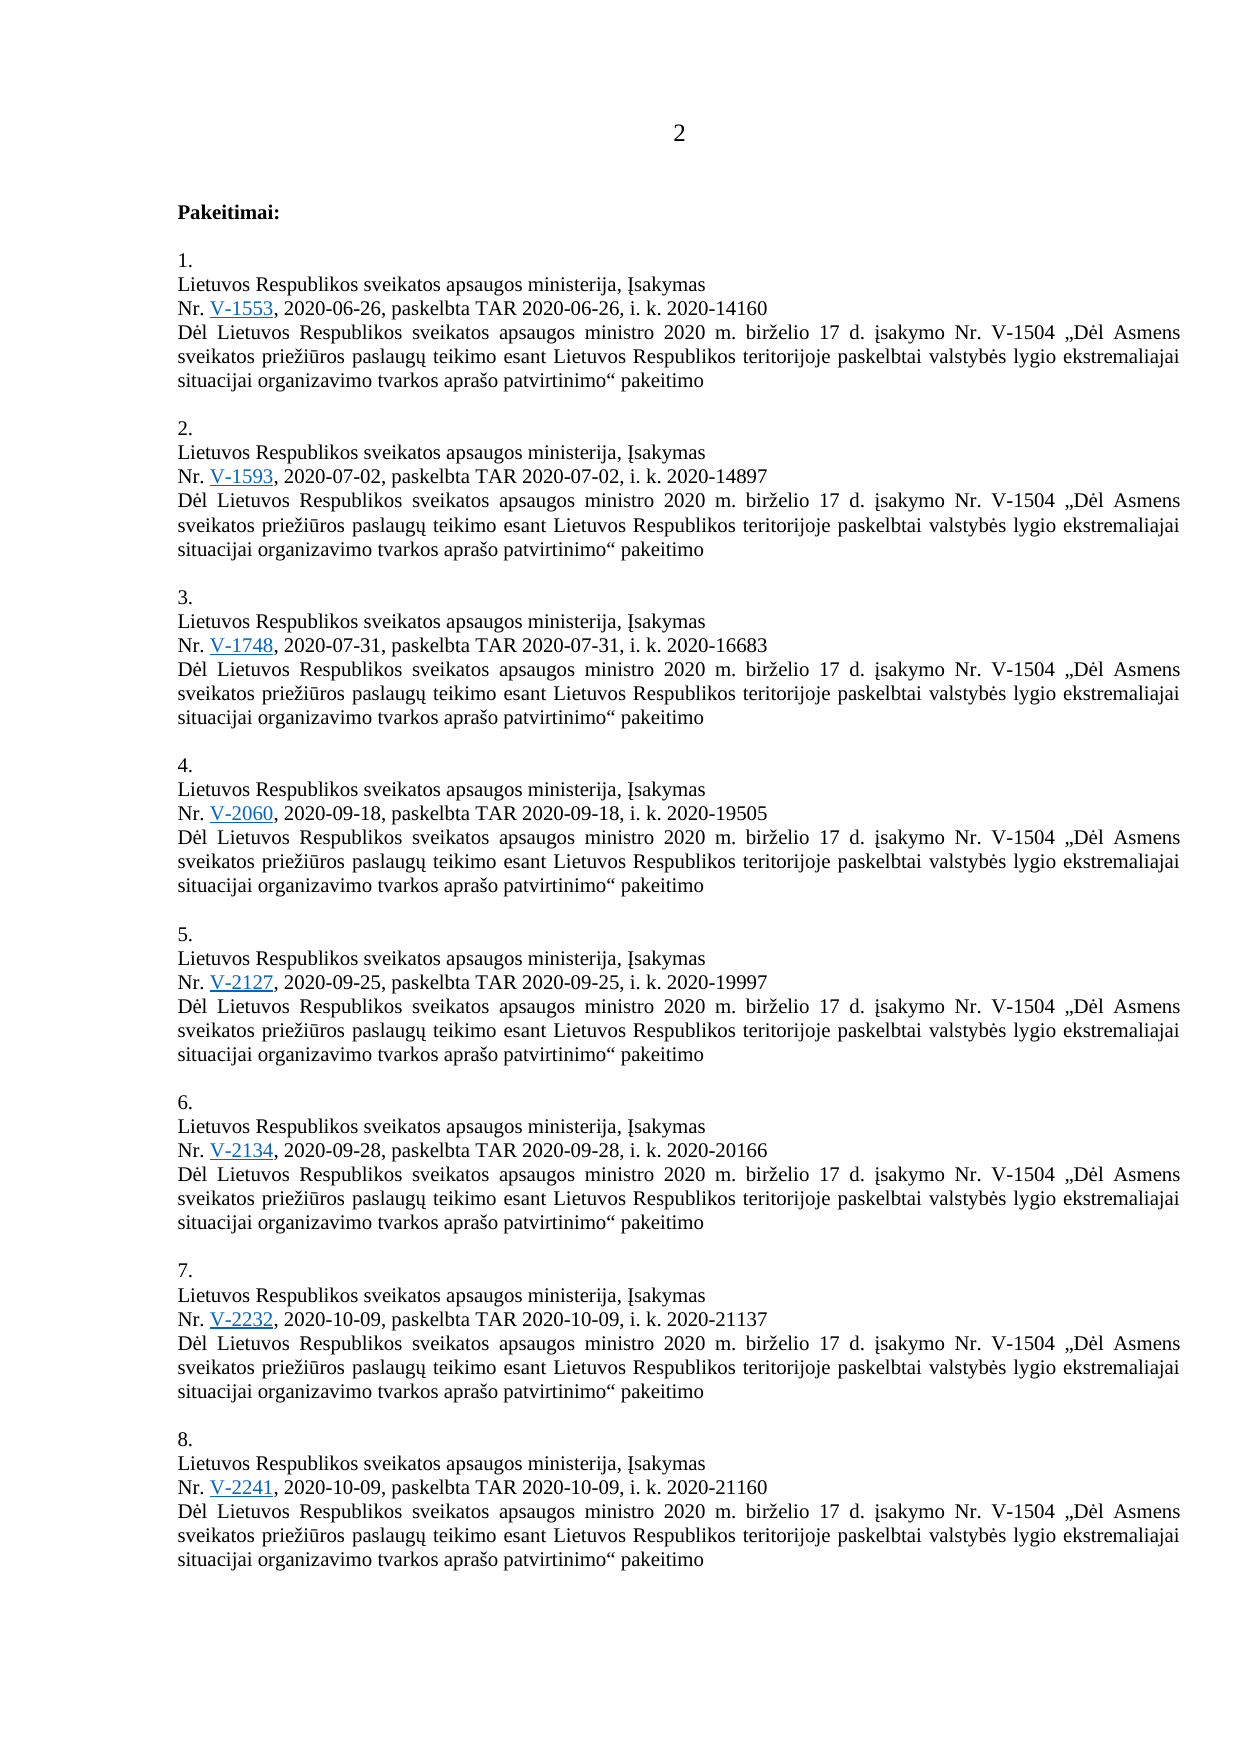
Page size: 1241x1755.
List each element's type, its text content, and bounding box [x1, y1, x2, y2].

text Nr. V-2241, 2020-10-09, paskelbta TAR 2020-10-09, i. k. 2020-21160 [177, 1475, 1181, 1499]
text Nr. V-1593, 2020-07-02, paskelbta TAR 2020-07-02, i. k. 2020-14897 [177, 464, 1181, 488]
text 8. [177, 1427, 1181, 1451]
text Dėl Lietuvos Respublikos sveikatos apsaugos ministro 2020 m. birželio 17 d. įsakymo Nr. V-1504 „Dėl Asmens sveikatos priežiūros paslaugų teikimo esant Lietuvos Respublikos teritorijoje paskelbtai valstybės lygio ekstremaliajai situacijai organizavimo tvarkos aprašo patvirtinimo“ pakeitimo [177, 657, 1181, 729]
text Lietuvos Respublikos sveikatos apsaugos ministerija, Įsakymas [177, 272, 1181, 296]
text 4. [177, 753, 1181, 777]
text Dėl Lietuvos Respublikos sveikatos apsaugos ministro 2020 m. birželio 17 d. įsakymo Nr. V-1504 „Dėl Asmens sveikatos priežiūros paslaugų teikimo esant Lietuvos Respublikos teritorijoje paskelbtai valstybės lygio ekstremaliajai situacijai organizavimo tvarkos aprašo patvirtinimo“ pakeitimo [177, 1499, 1181, 1571]
text Lietuvos Respublikos sveikatos apsaugos ministerija, Įsakymas [177, 1282, 1181, 1307]
text Lietuvos Respublikos sveikatos apsaugos ministerija, Įsakymas [177, 1451, 1181, 1475]
text Dėl Lietuvos Respublikos sveikatos apsaugos ministro 2020 m. birželio 17 d. įsakymo Nr. V-1504 „Dėl Asmens sveikatos priežiūros paslaugų teikimo esant Lietuvos Respublikos teritorijoje paskelbtai valstybės lygio ekstremaliajai situacijai organizavimo tvarkos aprašo patvirtinimo“ pakeitimo [177, 1162, 1181, 1234]
text 6. [177, 1090, 1181, 1114]
text Lietuvos Respublikos sveikatos apsaugos ministerija, Įsakymas [177, 946, 1181, 970]
text Lietuvos Respublikos sveikatos apsaugos ministerija, Įsakymas [177, 1114, 1181, 1138]
text Nr. V-1748, 2020-07-31, paskelbta TAR 2020-07-31, i. k. 2020-16683 [177, 633, 1181, 657]
text Nr. V-2060, 2020-09-18, paskelbta TAR 2020-09-18, i. k. 2020-19505 [177, 801, 1181, 825]
text Nr. V-2127, 2020-09-25, paskelbta TAR 2020-09-25, i. k. 2020-19997 [177, 970, 1181, 994]
text Dėl Lietuvos Respublikos sveikatos apsaugos ministro 2020 m. birželio 17 d. įsakymo Nr. V-1504 „Dėl Asmens sveikatos priežiūros paslaugų teikimo esant Lietuvos Respublikos teritorijoje paskelbtai valstybės lygio ekstremaliajai situacijai organizavimo tvarkos aprašo patvirtinimo“ pakeitimo [177, 1331, 1181, 1403]
text Dėl Lietuvos Respublikos sveikatos apsaugos ministro 2020 m. birželio 17 d. įsakymo Nr. V-1504 „Dėl Asmens sveikatos priežiūros paslaugų teikimo esant Lietuvos Respublikos teritorijoje paskelbtai valstybės lygio ekstremaliajai situacijai organizavimo tvarkos aprašo patvirtinimo“ pakeitimo [177, 825, 1181, 897]
text 2. [177, 416, 1181, 440]
text 5. [177, 922, 1181, 946]
text Lietuvos Respublikos sveikatos apsaugos ministerija, Įsakymas [177, 609, 1181, 633]
text Pakeitimai: [177, 200, 1181, 224]
text Dėl Lietuvos Respublikos sveikatos apsaugos ministro 2020 m. birželio 17 d. įsakymo Nr. V-1504 „Dėl Asmens sveikatos priežiūros paslaugų teikimo esant Lietuvos Respublikos teritorijoje paskelbtai valstybės lygio ekstremaliajai situacijai organizavimo tvarkos aprašo patvirtinimo“ pakeitimo [177, 320, 1181, 392]
text 3. [177, 585, 1181, 609]
text Nr. V-2134, 2020-09-28, paskelbta TAR 2020-09-28, i. k. 2020-20166 [177, 1138, 1181, 1162]
text Dėl Lietuvos Respublikos sveikatos apsaugos ministro 2020 m. birželio 17 d. įsakymo Nr. V-1504 „Dėl Asmens sveikatos priežiūros paslaugų teikimo esant Lietuvos Respublikos teritorijoje paskelbtai valstybės lygio ekstremaliajai situacijai organizavimo tvarkos aprašo patvirtinimo“ pakeitimo [177, 488, 1181, 561]
text Nr. V-2232, 2020-10-09, paskelbta TAR 2020-10-09, i. k. 2020-21137 [177, 1307, 1181, 1331]
text 7. [177, 1258, 1181, 1282]
text Lietuvos Respublikos sveikatos apsaugos ministerija, Įsakymas [177, 440, 1181, 464]
text Nr. V-1553, 2020-06-26, paskelbta TAR 2020-06-26, i. k. 2020-14160 [177, 296, 1181, 320]
text 1. [177, 248, 1181, 272]
text Dėl Lietuvos Respublikos sveikatos apsaugos ministro 2020 m. birželio 17 d. įsakymo Nr. V-1504 „Dėl Asmens sveikatos priežiūros paslaugų teikimo esant Lietuvos Respublikos teritorijoje paskelbtai valstybės lygio ekstremaliajai situacijai organizavimo tvarkos aprašo patvirtinimo“ pakeitimo [177, 994, 1181, 1066]
text Lietuvos Respublikos sveikatos apsaugos ministerija, Įsakymas [177, 777, 1181, 801]
